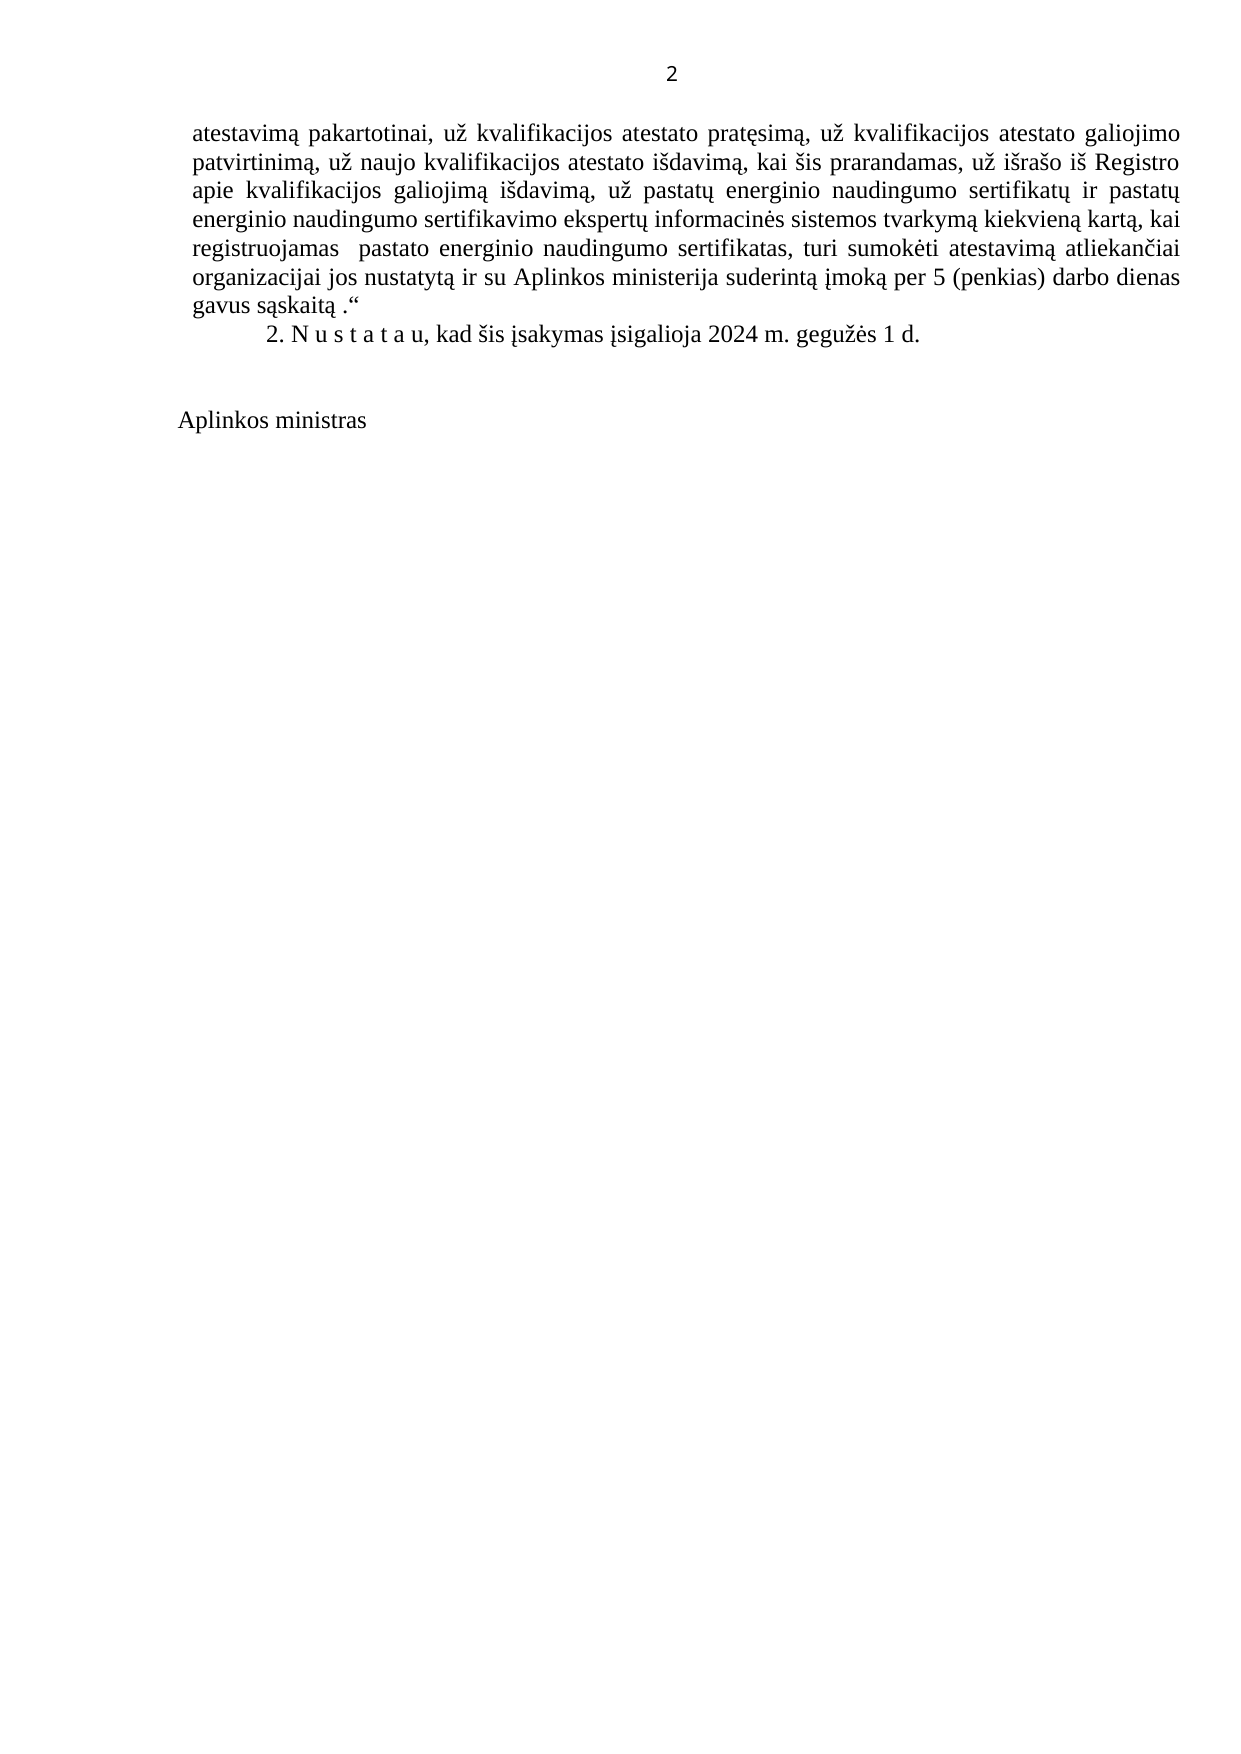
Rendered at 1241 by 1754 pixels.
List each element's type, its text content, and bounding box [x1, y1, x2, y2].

text Aplinkos ministras [177, 406, 1181, 434]
text 2. N u s t a t a u, kad šis įsakymas įsigalioja 2024 m. gegužės 1 d. [177, 319, 1181, 348]
text atestavimą pakartotinai, už kvalifikacijos atestato pratęsimą, už kvalifikacijos atestato galiojimo patvirtinimą, už naujo kvalifikacijos atestato išdavimą, kai šis prarandamas, už išrašo iš Registro apie kvalifikacijos galiojimą išdavimą, už pastatų energinio naudingumo sertifikatų ir pastatų energinio naudingumo sertifikavimo ekspertų informacinės sistemos tvarkymą kiekvieną kartą, kai registruojamas pastato energinio naudingumo sertifikatas, turi sumokėti atestavimą atliekančiai organizacijai jos nustatytą ir su Aplinkos ministerija suderintą įmoką per 5 (penkias) darbo dienas gavus sąskaitą .“ [192, 118, 1181, 319]
